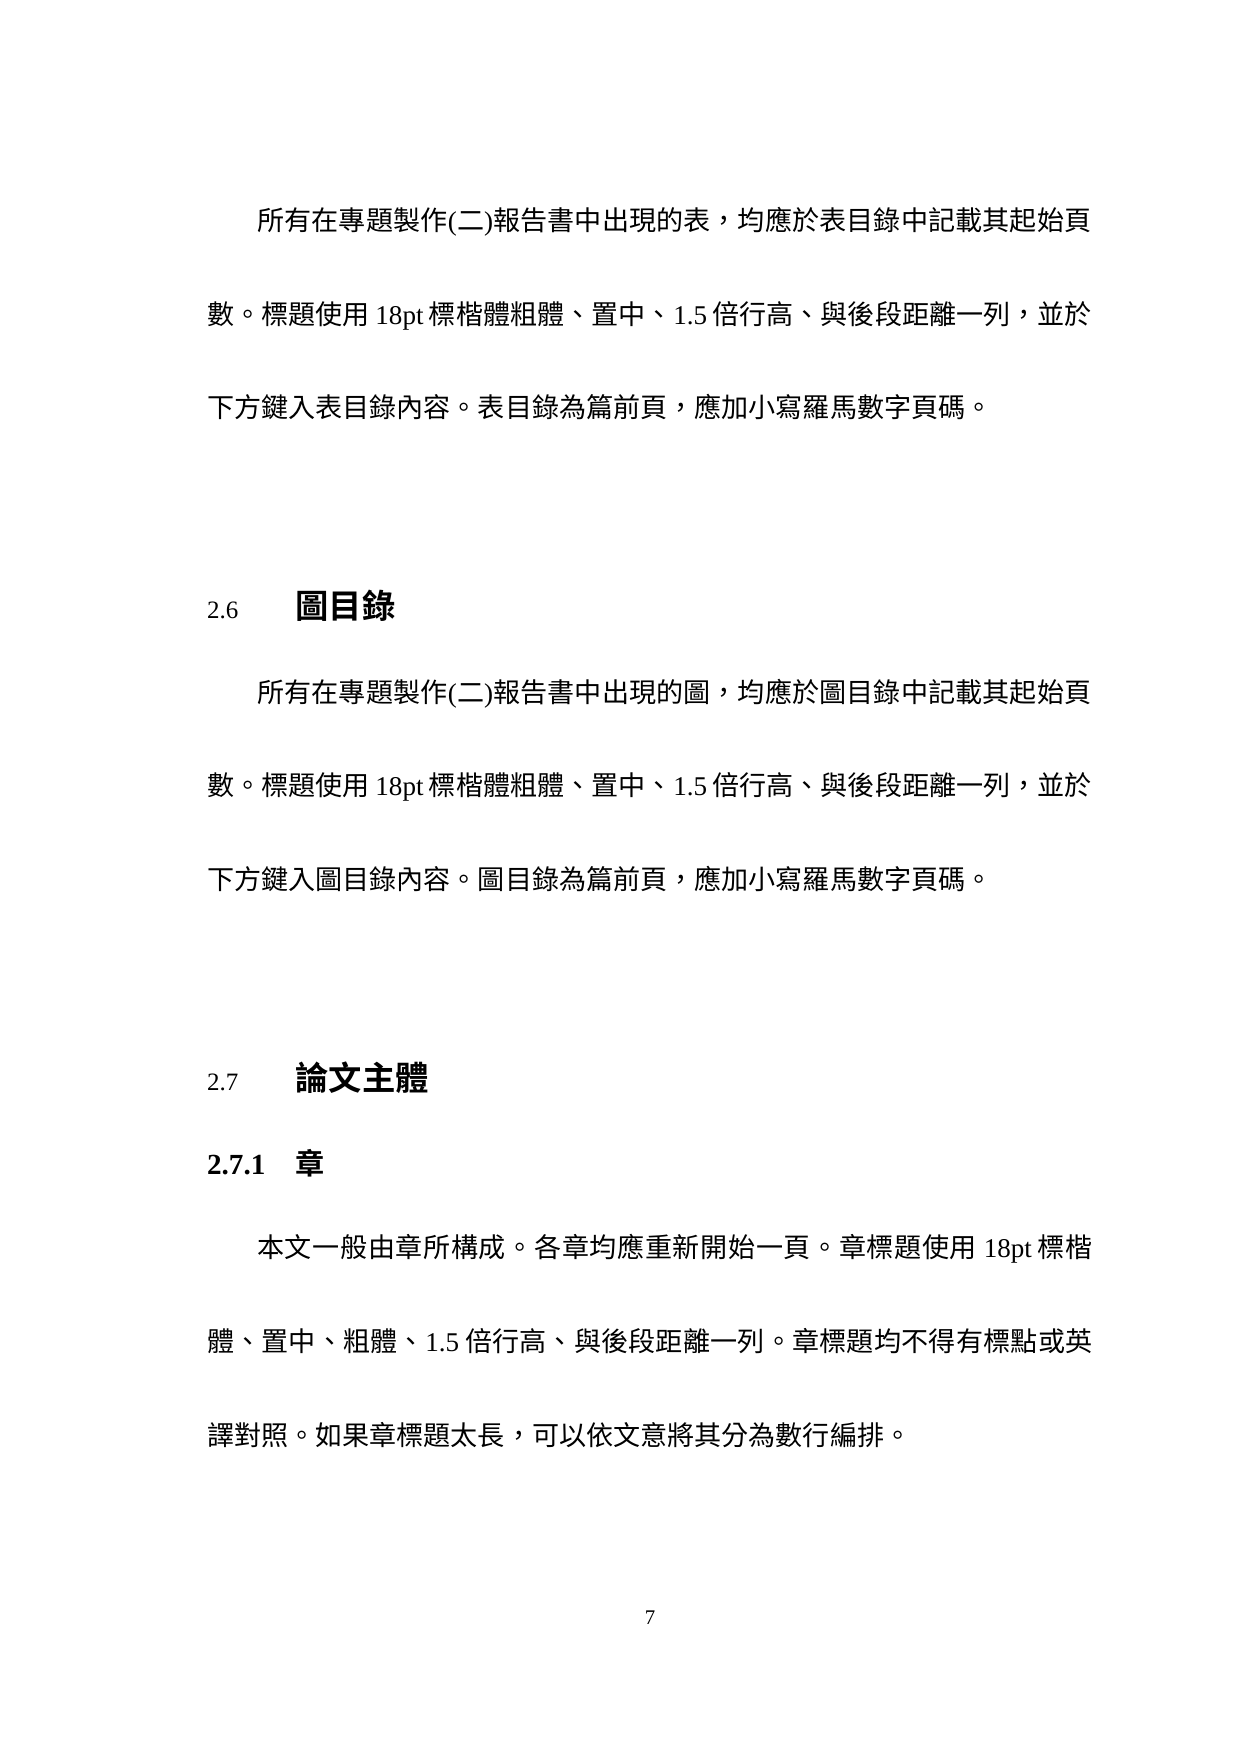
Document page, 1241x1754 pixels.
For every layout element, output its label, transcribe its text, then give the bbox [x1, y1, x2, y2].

list 章 [207, 1120, 1092, 1183]
text 本文一般由章所構成。各章均應重新開始一頁。章標題使用18pt標楷體、置中、粗體、1.5倍行高、與後段距離一列。章標題均不得有標點或英譯對照。如果章標題太長，可以依文意將其分為數行編排。 [207, 1204, 1092, 1454]
text 所有在專題製作(二)報告書中出現的表，均應於表目錄中記載其起始頁數。標題使用18pt標楷體粗體、置中、1.5倍行高、與後段距離一列，並於下方鍵入表目錄內容。表目錄為篇前頁，應加小寫羅馬數字頁碼。 [207, 177, 1092, 427]
list 圖目錄 [207, 562, 1092, 624]
text 所有在專題製作(二)報告書中出現的圖，均應於圖目錄中記載其起始頁數。標題使用18pt標楷體粗體、置中、1.5倍行高、與後段距離一列，並於下方鍵入圖目錄內容。圖目錄為篇前頁，應加小寫羅馬數字頁碼。 [207, 649, 1092, 899]
list 論文主體 [207, 1034, 1092, 1096]
